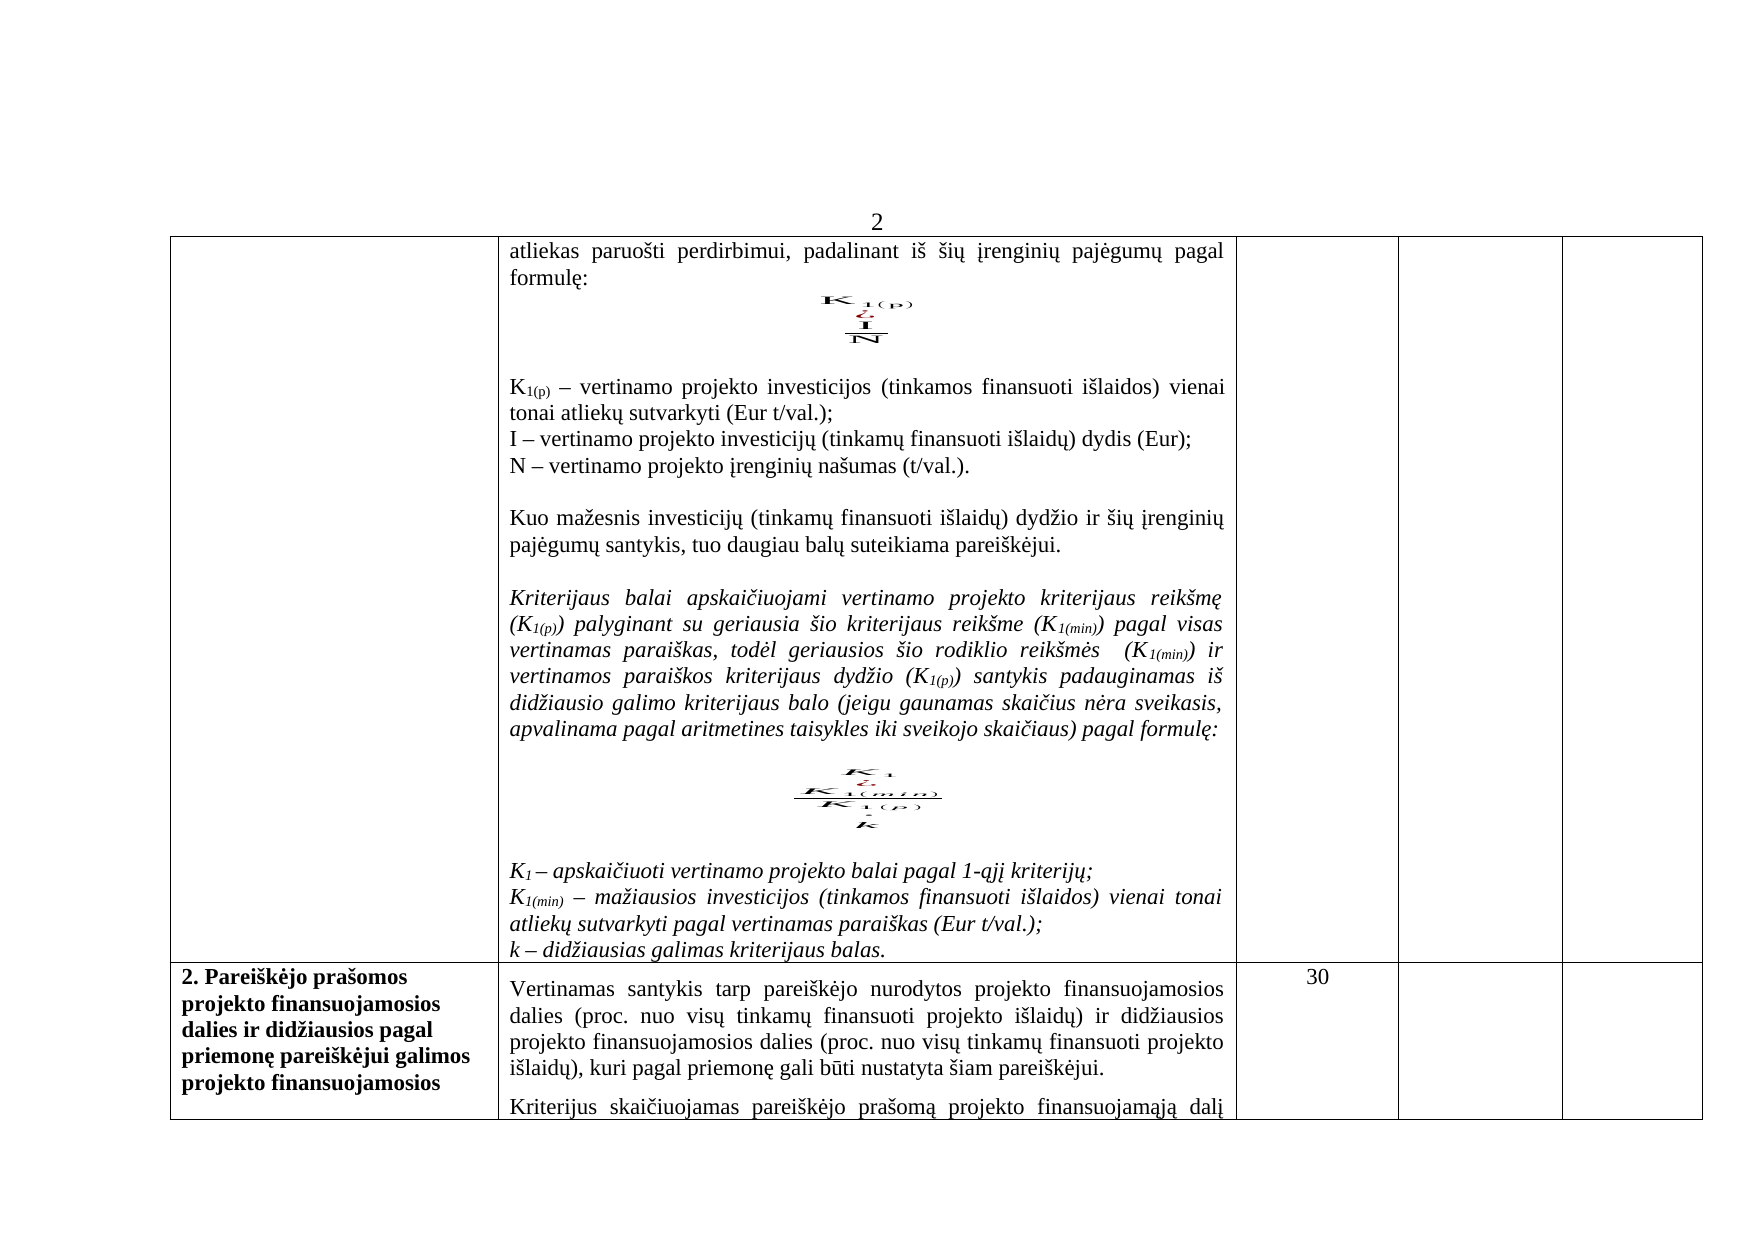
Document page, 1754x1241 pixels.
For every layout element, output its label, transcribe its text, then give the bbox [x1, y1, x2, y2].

table_header [159, 236, 170, 1120]
table_header [1703, 236, 1715, 1120]
table_cell [1237, 237, 1398, 962]
table_cell [1563, 963, 1702, 1119]
table_cell [1399, 963, 1562, 1119]
table_cell Vertinamas santykis tarp pareiškėjo nurodytos projekto finansuojamosios dalies (proc. nuo visų tinkamų finansuoti projekto išlaidų) ir didžiausios projekto finansuojamosios dalies (proc. nuo visų tinkamų finansuoti projekto išlaidų), kuri pagal priemonę gali būti nustatyta šiam pareiškėjui. Kriterijus skaičiuojamas pareiškėjo prašomą projekto finansuojamąją dalį [499, 963, 1236, 1119]
table_cell 30 [1237, 963, 1398, 1119]
table_cell 2. Pareiškėjo prašomos projekto finansuojamosios dalies ir didžiausios pagal priemonę pareiškėjui galimos projekto finansuojamosios [171, 963, 498, 1119]
table_cell [171, 237, 498, 962]
table_cell [1399, 237, 1562, 962]
table_cell [1563, 237, 1702, 962]
table_cell atliekas paruošti perdirbimui, padalinant iš šių įrenginių pajėgumų pagal formulę: K1(p) – vertinamo projekto investicijos (tinkamos finansuoti išlaidos) vienai tonai atliekų sutvarkyti (Eur t/val.); I – vertinamo projekto investicijų (tinkamų finansuoti išlaidų) dydis (Eur); N – vertinamo projekto įrenginių našumas (t/val.). Kuo mažesnis investicijų (tinkamų finansuoti išlaidų) dydžio ir šių įrenginių pajėgumų santykis, tuo daugiau balų suteikiama pareiškėjui. Kriterijaus balai apskaičiuojami vertinamo projekto kriterijaus reikšmę (K1(p)) palyginant su geriausia šio kriterijaus reikšme (K1(min)) pagal visas vertinamas paraiškas, todėl geriausios šio rodiklio reikšmės (K1(min)) ir vertinamos paraiškos kriterijaus dydžio (K1(p)) santykis padauginamas iš didžiausio galimo kriterijaus balo (jeigu gaunamas skaičius nėra sveikasis, apvalinama pagal aritmetines taisykles iki sveikojo skaičiaus) pagal formulę: K1 – apskaičiuoti vertinamo projekto balai pagal 1-ąjį kriterijų; K1(min) – mažiausios investicijos (tinkamos finansuoti išlaidos) vienai tonai atliekų sutvarkyti pagal vertinamas paraiškas (Eur t/val.); k – didžiausias galimas kriterijaus balas. [499, 237, 1236, 962]
